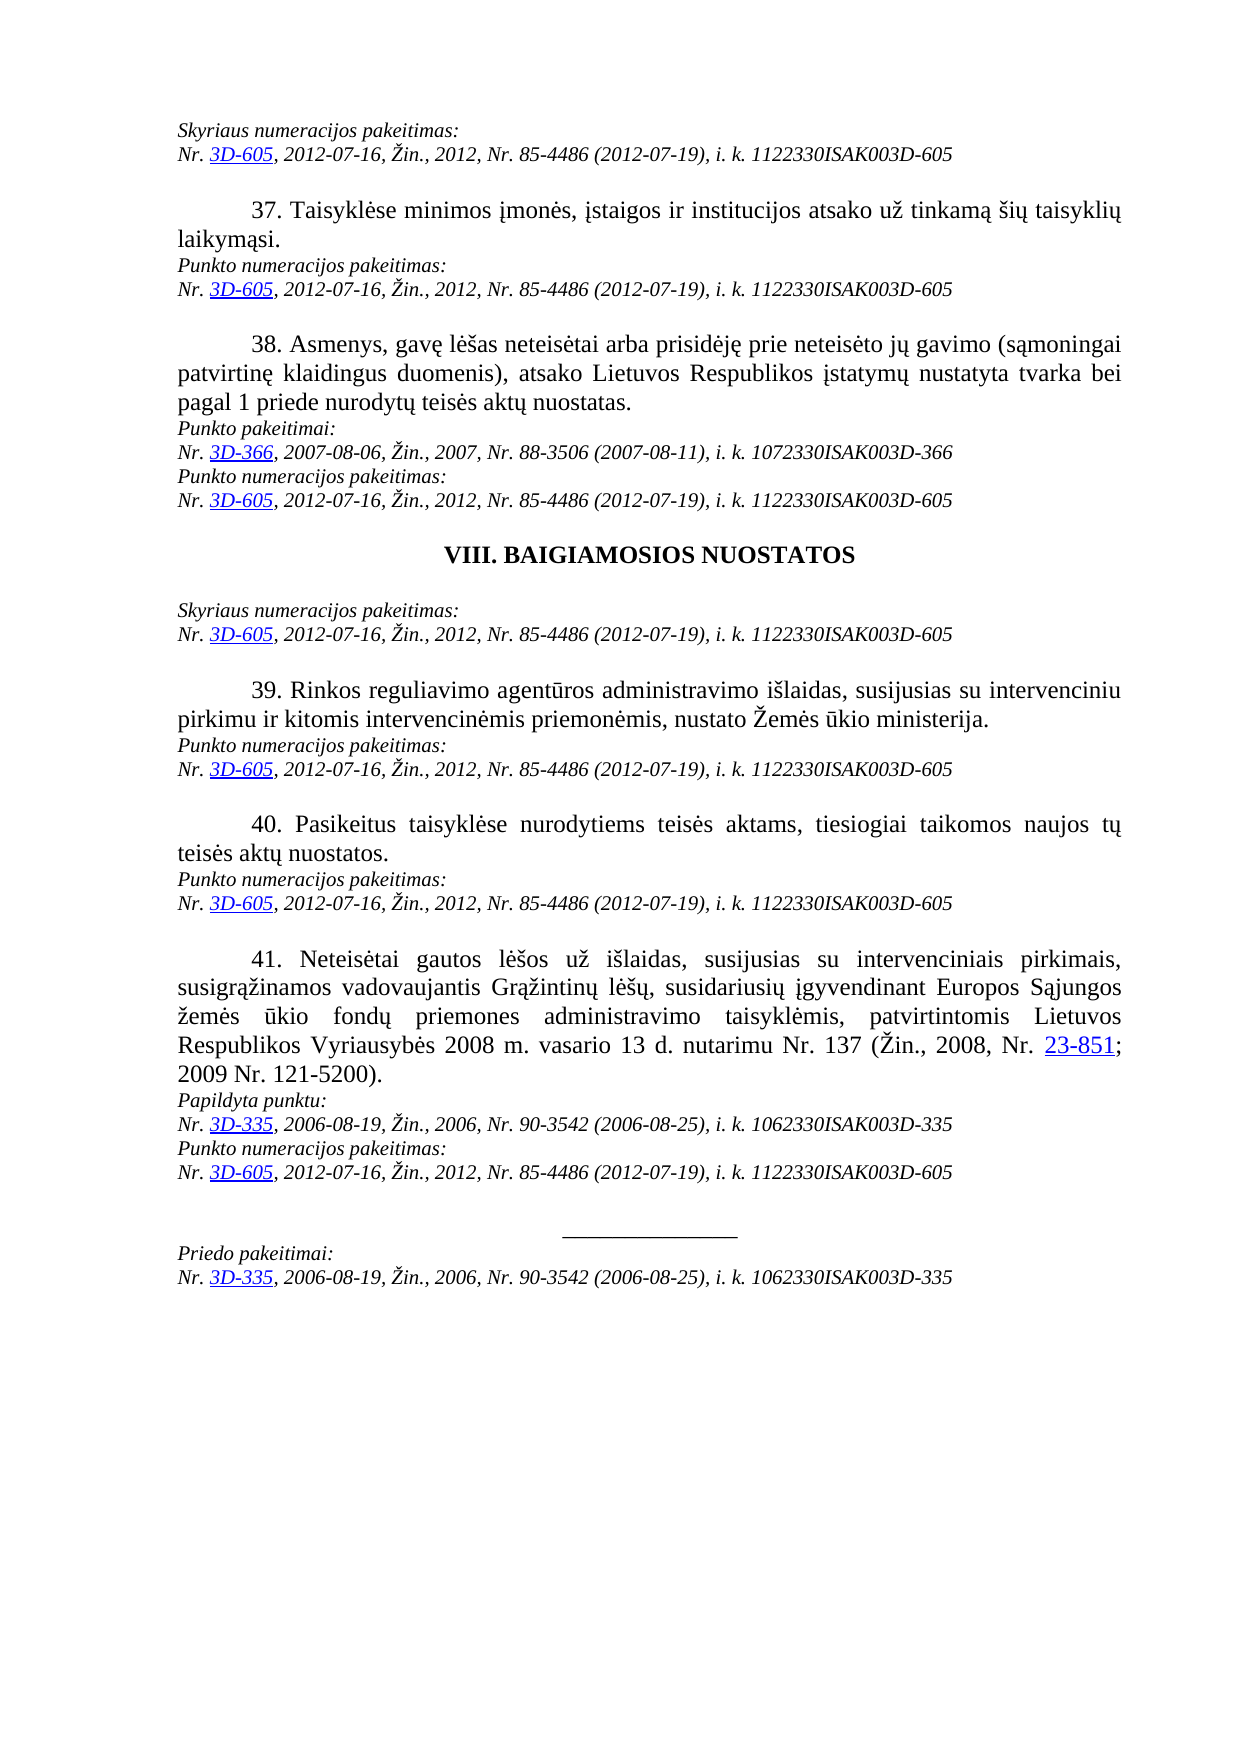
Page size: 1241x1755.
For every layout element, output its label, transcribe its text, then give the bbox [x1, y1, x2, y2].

text Priedo pakeitimai: [177, 1241, 1122, 1265]
text 37. Taisyklėse minimos įmonės, įstaigos ir institucijos atsako už tinkamą šių taisyklių laikymąsi. [177, 195, 1122, 252]
text Punkto numeracijos pakeitimas: [177, 867, 1122, 891]
text 38. Asmenys, gavę lėšas neteisėtai arba prisidėję prie neteisėto jų gavimo (sąmoningai patvirtinę klaidingus duomenis), atsako Lietuvos Respublikos įstatymų nustatyta tvarka bei pagal 1 priede nurodytų teisės aktų nuostatas. [177, 329, 1122, 416]
text VIII. BAIGIAMOSIOS NUOSTATOS [177, 541, 1122, 569]
text Nr. 3D-605, 2012-07-16, Žin., 2012, Nr. 85-4486 (2012-07-19), i. k. 1122330ISAK003D-605 [177, 1160, 1122, 1184]
text Nr. 3D-335, 2006-08-19, Žin., 2006, Nr. 90-3542 (2006-08-25), i. k. 1062330ISAK003D-335 [177, 1265, 1122, 1289]
text Punkto numeracijos pakeitimas: [177, 252, 1122, 277]
text Nr. 3D-605, 2012-07-16, Žin., 2012, Nr. 85-4486 (2012-07-19), i. k. 1122330ISAK003D-605 [177, 891, 1122, 915]
text Nr. 3D-335, 2006-08-19, Žin., 2006, Nr. 90-3542 (2006-08-25), i. k. 1062330ISAK003D-335 [177, 1112, 1122, 1136]
text Nr. 3D-605, 2012-07-16, Žin., 2012, Nr. 85-4486 (2012-07-19), i. k. 1122330ISAK003D-605 [177, 757, 1122, 781]
text Punkto numeracijos pakeitimas: [177, 464, 1122, 488]
text Skyriaus numeracijos pakeitimas: [177, 598, 1122, 622]
text ______________ [177, 1212, 1122, 1241]
text Skyriaus numeracijos pakeitimas: [177, 118, 1122, 142]
text Punkto numeracijos pakeitimas: [177, 732, 1122, 757]
text 41. Neteisėtai gautos lėšos už išlaidas, susijusias su intervenciniais pirkimais, susigrąžinamos vadovaujantis Grąžintinų lėšų, susidariusių įgyvendinant Europos Sąjungos žemės ūkio fondų priemones administravimo taisyklėmis, patvirtintomis Lietuvos Respublikos Vyriausybės 2008 m. vasario 13 d. nutarimu Nr. 137 (Žin., 2008, Nr. 23-851; 2009 Nr. 121-5200). [177, 944, 1122, 1087]
text 40. Pasikeitus taisyklėse nurodytiems teisės aktams, tiesiogiai taikomos naujos tų teisės aktų nuostatos. [177, 809, 1122, 867]
text 39. Rinkos reguliavimo agentūros administravimo išlaidas, susijusias su intervenciniu pirkimu ir kitomis intervencinėmis priemonėmis, nustato Žemės ūkio ministerija. [177, 675, 1122, 732]
text Punkto pakeitimai: [177, 416, 1122, 440]
text Nr. 3D-605, 2012-07-16, Žin., 2012, Nr. 85-4486 (2012-07-19), i. k. 1122330ISAK003D-605 [177, 488, 1122, 512]
text Nr. 3D-605, 2012-07-16, Žin., 2012, Nr. 85-4486 (2012-07-19), i. k. 1122330ISAK003D-605 [177, 142, 1122, 166]
text Nr. 3D-605, 2012-07-16, Žin., 2012, Nr. 85-4486 (2012-07-19), i. k. 1122330ISAK003D-605 [177, 622, 1122, 646]
text Papildyta punktu: [177, 1087, 1122, 1112]
text Punkto numeracijos pakeitimas: [177, 1136, 1122, 1160]
text Nr. 3D-366, 2007-08-06, Žin., 2007, Nr. 88-3506 (2007-08-11), i. k. 1072330ISAK003D-366 [177, 440, 1122, 464]
text Nr. 3D-605, 2012-07-16, Žin., 2012, Nr. 85-4486 (2012-07-19), i. k. 1122330ISAK003D-605 [177, 277, 1122, 301]
